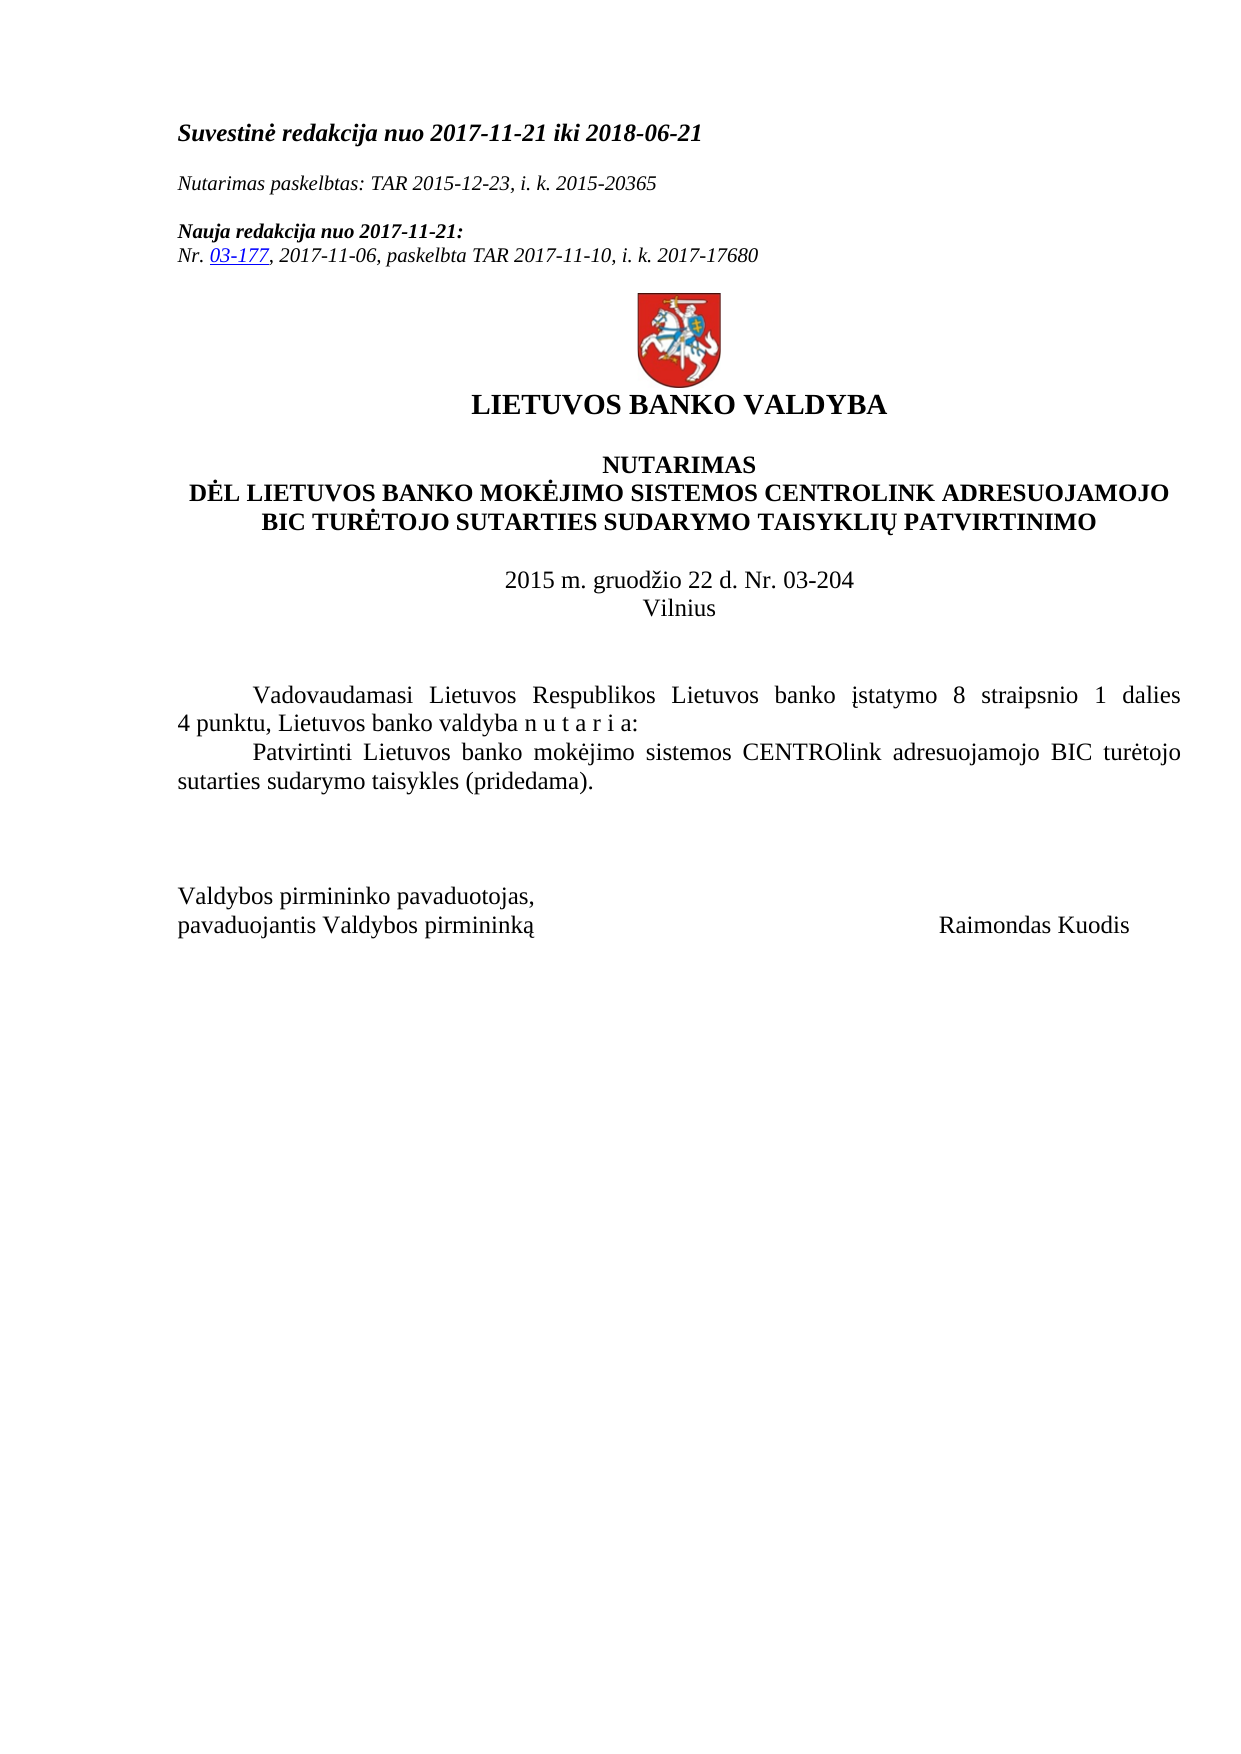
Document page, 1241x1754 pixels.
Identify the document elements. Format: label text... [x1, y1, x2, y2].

text pavaduojantis Valdybos pirmininką Raimondas Kuodis [177, 910, 1181, 938]
text Nutarimas paskelbtas: TAR 2015-12-23, i. k. 2015-20365 [177, 171, 1181, 195]
text DĖL LIETUVOS BANKO MOKĖJIMO SISTEMOS CENTROLINK ADRESUOJAMOJO BIC TURĖTOJO SUTARTIES SUDARYMO TAISYKLIŲ PATVIRTINIMO [177, 478, 1181, 536]
text Valdybos pirmininko pavaduotojas, [177, 881, 1181, 910]
text Nr. 03-177, 2017-11-06, paskelbta TAR 2017-11-10, i. k. 2017-17680 [177, 243, 1181, 267]
text NUTARIMAS [177, 450, 1181, 478]
text Nauja redakcija nuo 2017-11-21: [177, 219, 1181, 243]
text Patvirtinti Lietuvos banko mokėjimo sistemos CENTROlink adresuojamojo BIC turėtojo sutarties sudarymo taisykles (pridedama). [177, 737, 1181, 795]
text Suvestinė redakcija nuo 2017-11-21 iki 2018-06-21 [177, 118, 1181, 147]
text Vadovaudamasi Lietuvos Respublikos Lietuvos banko įstatymo 8 straipsnio 1 dalies 4 punktu, Lietuvos banko valdyba n u t a r i a: [177, 680, 1181, 737]
text Vilnius [177, 593, 1181, 622]
text 2015 m. gruodžio 22 d. Nr. 03-204 [177, 565, 1181, 593]
text LIETUVOS BANKO VALDYBA [177, 387, 1181, 421]
